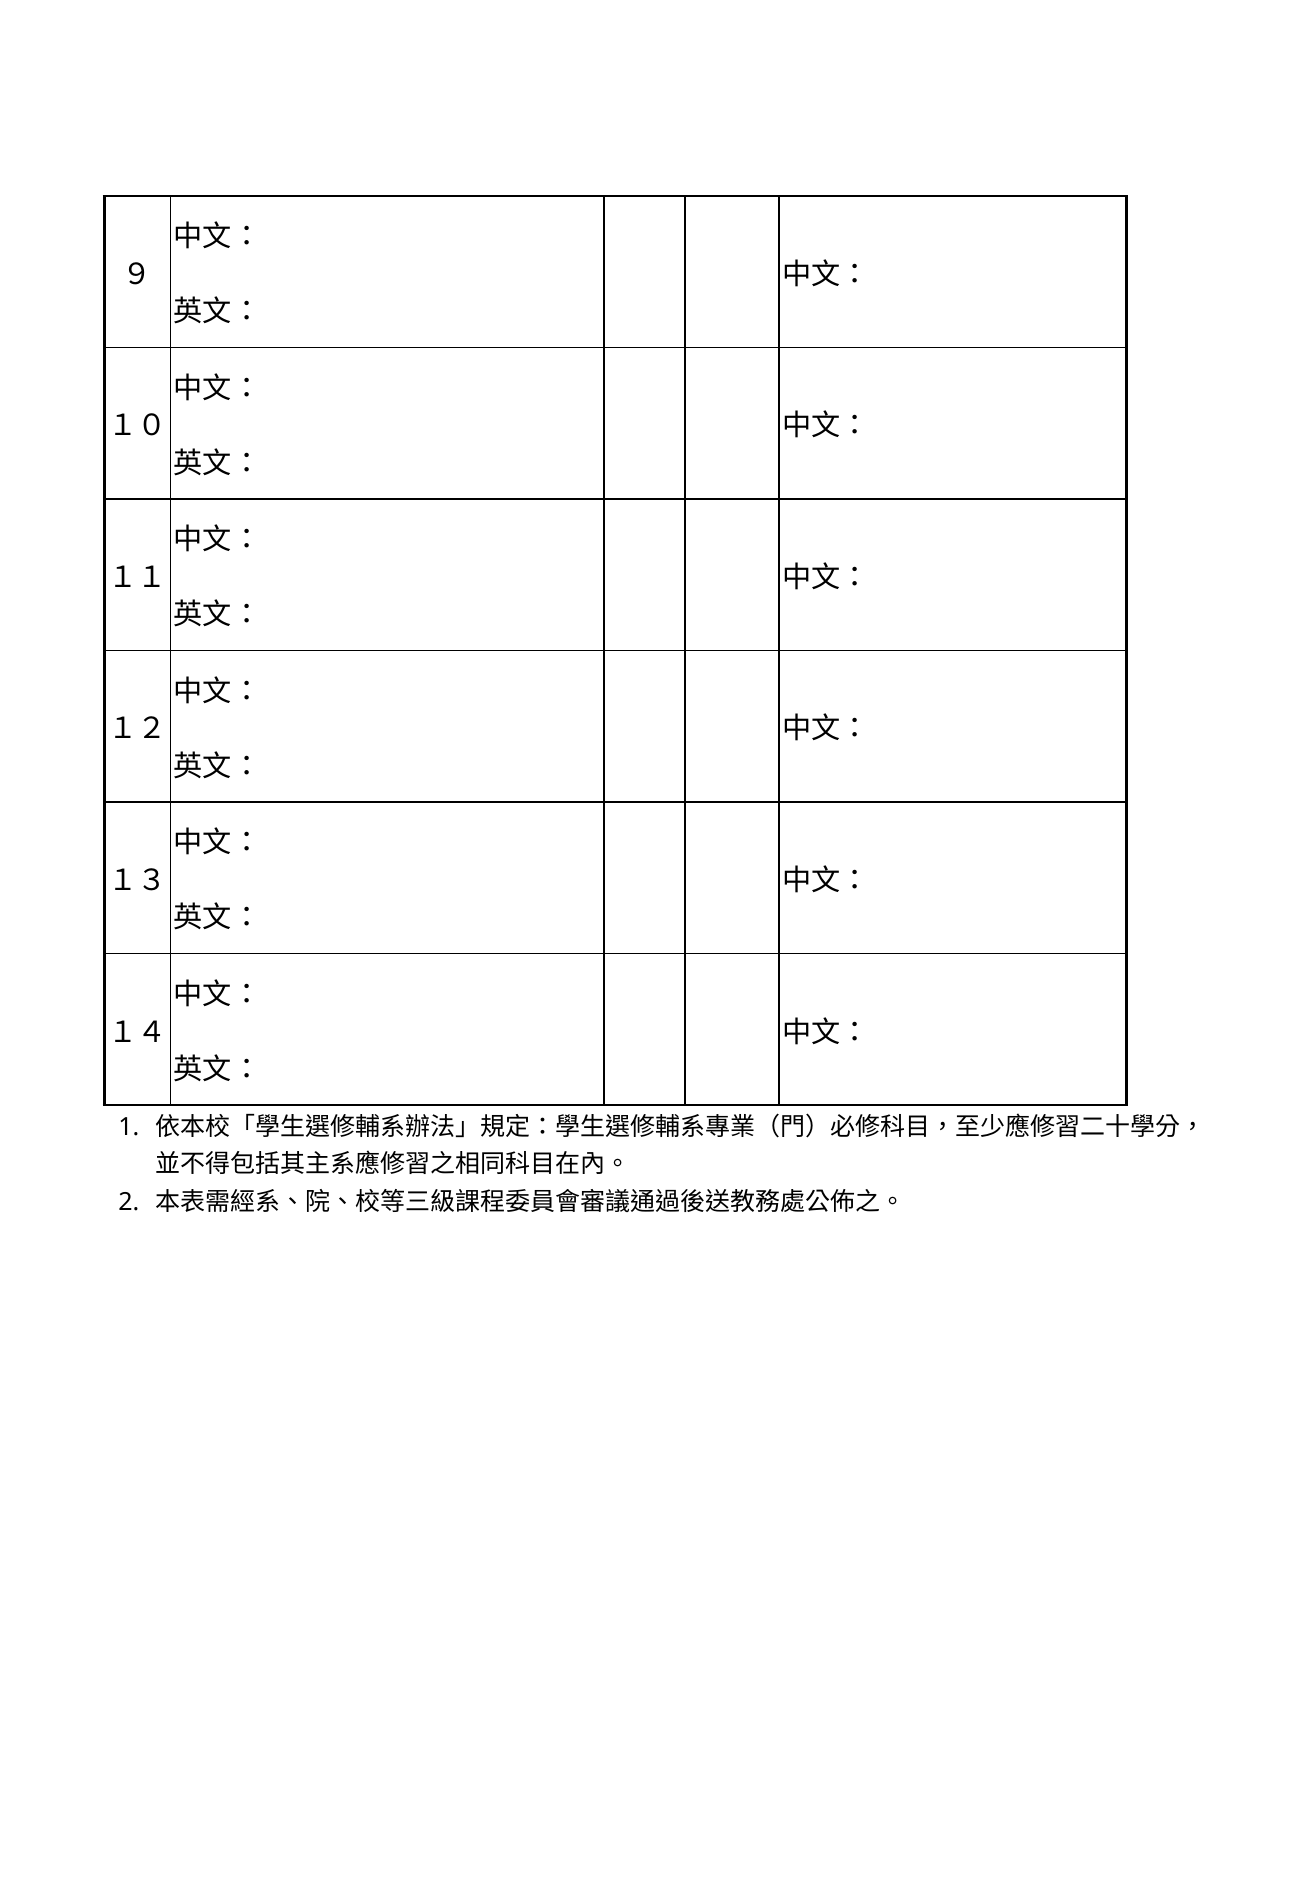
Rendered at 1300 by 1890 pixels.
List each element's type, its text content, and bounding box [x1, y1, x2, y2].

table_cell [686, 803, 778, 953]
table_cell [605, 500, 684, 649]
table_cell [686, 954, 778, 1104]
table_cell 中文： [780, 197, 1125, 346]
table_cell 中文： [780, 954, 1125, 1104]
table_cell 中文： [780, 500, 1125, 649]
table_cell １０ [106, 348, 170, 498]
table_cell 中文： 英文： [171, 500, 603, 649]
table_cell [605, 651, 684, 801]
table_cell [605, 954, 684, 1104]
table_cell １２ [106, 651, 170, 801]
table_cell ９ [106, 197, 170, 346]
table_cell 中文： 英文： [171, 803, 603, 953]
table_cell 中文： 英文： [171, 197, 603, 346]
table_cell １１ [106, 500, 170, 649]
table_cell 中文： [780, 348, 1125, 498]
table_cell 中文： [780, 803, 1125, 953]
table_cell [605, 348, 684, 498]
table_cell [605, 197, 684, 346]
table_cell [686, 348, 778, 498]
table_cell [686, 500, 778, 649]
list 本表需經系、院、校等三級課程委員會審議通過後送教務處公佈之。 [118, 1181, 1181, 1218]
table_cell 中文： [780, 651, 1125, 801]
table_cell [605, 803, 684, 953]
table_cell [686, 197, 778, 346]
table_cell 中文： 英文： [171, 348, 603, 498]
table_cell １３ [106, 803, 170, 953]
list 依本校「學生選修輔系辦法」規定：學生選修輔系專業（門）必修科目，至少應修習二十學分，並不得包括其主系應修習之相同科目在內。 [118, 1106, 1181, 1181]
table_cell [686, 651, 778, 801]
table_cell 中文： 英文： [171, 954, 603, 1104]
table_cell 中文： 英文： [171, 651, 603, 801]
table_cell １４ [106, 954, 170, 1104]
